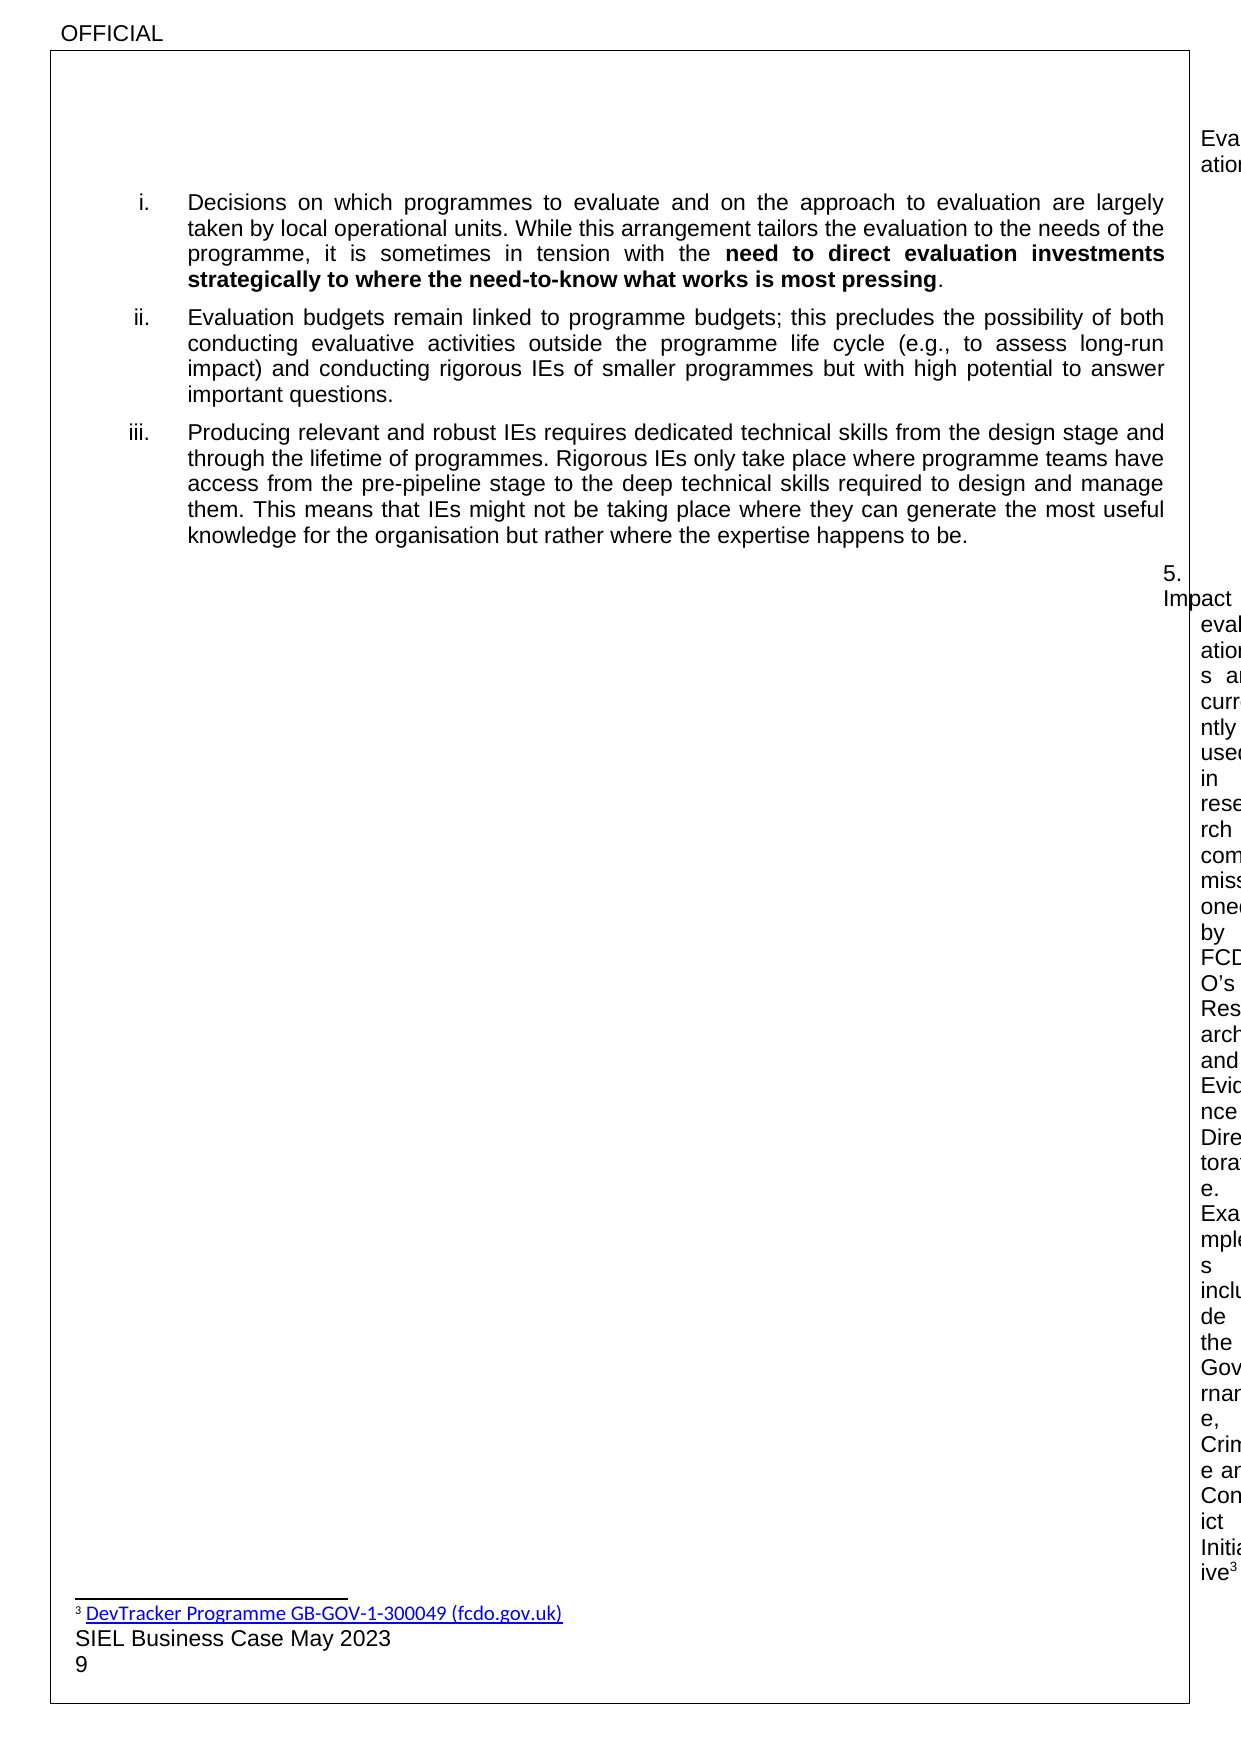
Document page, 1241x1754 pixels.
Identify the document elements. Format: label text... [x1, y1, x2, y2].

list Decisions on which programmes to evaluate and on the approach to evaluation are largely taken by local operational units. While this arrangement tailors the evaluation to the needs of the programme, it is sometimes in tension with the need to direct evaluation investments strategically to where the need-to-know what works is most pressing. [150, 190, 1165, 292]
list Evaluation budgets remain linked to programme budgets; this precludes the possibility of both conducting evaluative activities outside the programme life cycle (e.g., to assess long-run impact) and conducting rigorous IEs of smaller programmes but with high potential to answer important questions. [150, 305, 1165, 407]
list Impact evaluations are currently used in research commissioned by FCDO’s Research and Evidence Directorate. Examples include the Governance, Crime and Conflict Initiative and the IE Connect Programme. These have demonstrated that IE methodologies continue to deliver exceptional value in contributing to the global evidence base, but their focus has not generally been on FCDO programmes. SIEL will differ from these programmes through its exclusive focus on FCDO interventions, and where possible, delivering adaptive tools (e.g., nimble RCTs) to improve the effectiveness of these. [1163, 560, 1189, 1585]
list Producing relevant and robust IEs requires dedicated technical skills from the design stage and through the lifetime of programmes. Rigorous IEs only take place where programme teams have access from the pre-pipeline stage to the deep technical skills required to design and manage them. This means that IEs might not be taking place where they can generate the most useful knowledge for the organisation but rather where the expertise happens to be. [150, 420, 1165, 548]
list DevTracker Programme GB-GOV-1-300049 (fcdo.gov.uk) [75, 1605, 1165, 1626]
list Impact evaluations are currently used in research commissioned by FCDO’s Research and Evidence Directorate. Examples include the Governance, Crime and Conflict Initiative and the IE Connect Programme. These have demonstrated that IE methodologies continue to deliver exceptional value in contributing to the global evidence base, but their focus has not generally been on FCDO programmes. SIEL will differ from these programmes through its exclusive focus on FCDO interventions, and where possible, delivering adaptive tools (e.g., nimble RCTs) to improve the effectiveness of these. [1190, 560, 1240, 1585]
